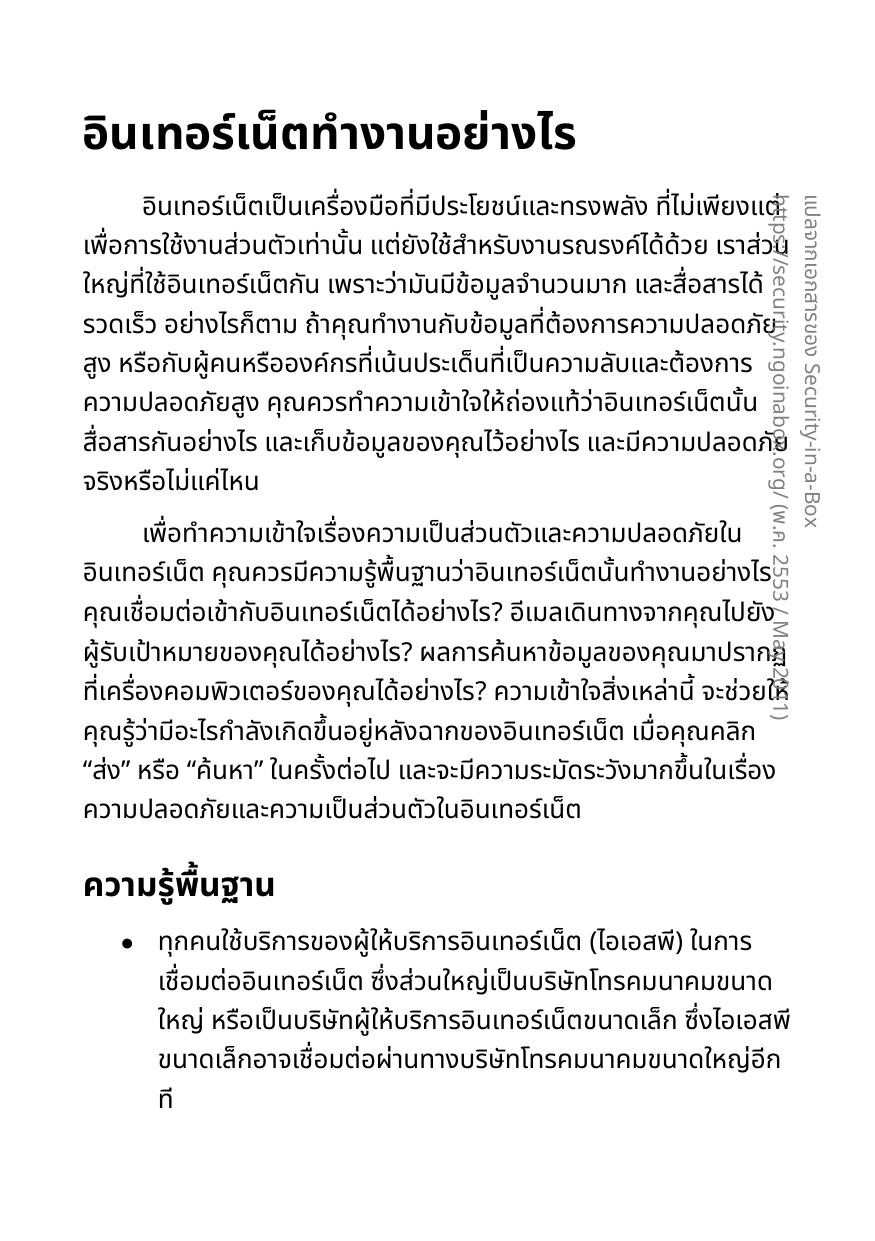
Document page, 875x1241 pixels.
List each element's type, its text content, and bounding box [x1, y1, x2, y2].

subtitle อินเทอร์เน็ตทำงานอย่างไร [83, 100, 791, 170]
text เพื่อทำความเข้าใจเรื่องความเป็นส่วนตัวและความปลอดภัยในอินเทอร์เน็ต คุณควรมีความรู้พื้นฐานว่าอินเทอร์เน็ตนั้นทำงานอย่างไร คุณเชื่อมต่อเข้ากับอินเทอร์เน็ตได้อย่างไร? อีเมลเดินทางจากคุณไปยังผู้รับเป้าหมายของคุณได้อย่างไร? ผลการค้นหาข้อมูลของคุณมาปรากฏที่เครื่องคอมพิวเตอร์ของคุณได้อย่างไร? ความเข้าใจสิ่งเหล่านี้ จะช่วยให้คุณรู้ว่ามีอะไรกำลังเกิดขึ้นอยู่หลังฉากของอินเทอร์เน็ต เมื่อคุณคลิก “ส่ง” หรือ “ค้นหา” ในครั้งต่อไป และจะมีความระมัดระวังมากขึ้นในเรื่องความปลอดภัยและความเป็นส่วนตัวในอินเทอร์เน็ต [83, 515, 791, 831]
subtitle ความรู้พื้นฐาน [83, 861, 791, 911]
text อินเทอร์เน็ตเป็นเครื่องมือที่มีประโยชน์และทรงพลัง ที่ไม่เพียงแต่เพื่อการใช้งานส่วนตัวเท่านั้น แต่ยังใช้สำหรับงานรณรงค์ได้ด้วย เราส่วนใหญ่ที่ใช้อินเทอร์เน็ตกัน เพราะว่ามันมีข้อมูลจำนวนมาก และสื่อสารได้รวดเร็ว อย่างไรก็ตาม ถ้าคุณทำงานกับข้อมูลที่ต้องการความปลอดภัยสูง หรือกับผู้คนหรือองค์กรที่เน้นประเด็นที่เป็นความลับและต้องการความปลอดภัยสูง คุณควรทำความเข้าใจให้ถ่องแท้ว่าอินเทอร์เน็ตนั้นสื่อสารกันอย่างไร และเก็บข้อมูลของคุณไว้อย่างไร และมีความปลอดภัยจริงหรือไม่แค่ไหน [83, 187, 791, 502]
list ทุกคนใช้บริการของผู้ให้บริการอินเทอร์เน็ต (ไอเอสพี) ในการเชื่อมต่ออินเทอร์เน็ต ซึ่งส่วนใหญ่เป็นบริษัทโทรคมนาคมขนาดใหญ่ หรือเป็นบริษัทผู้ให้บริการอินเทอร์เน็ตขนาดเล็ก ซึ่งไอเอสพีขนาดเล็กอาจเชื่อมต่อผ่านทางบริษัทโทรคมนาคมขนาดใหญ่อีกที [120, 923, 791, 1120]
